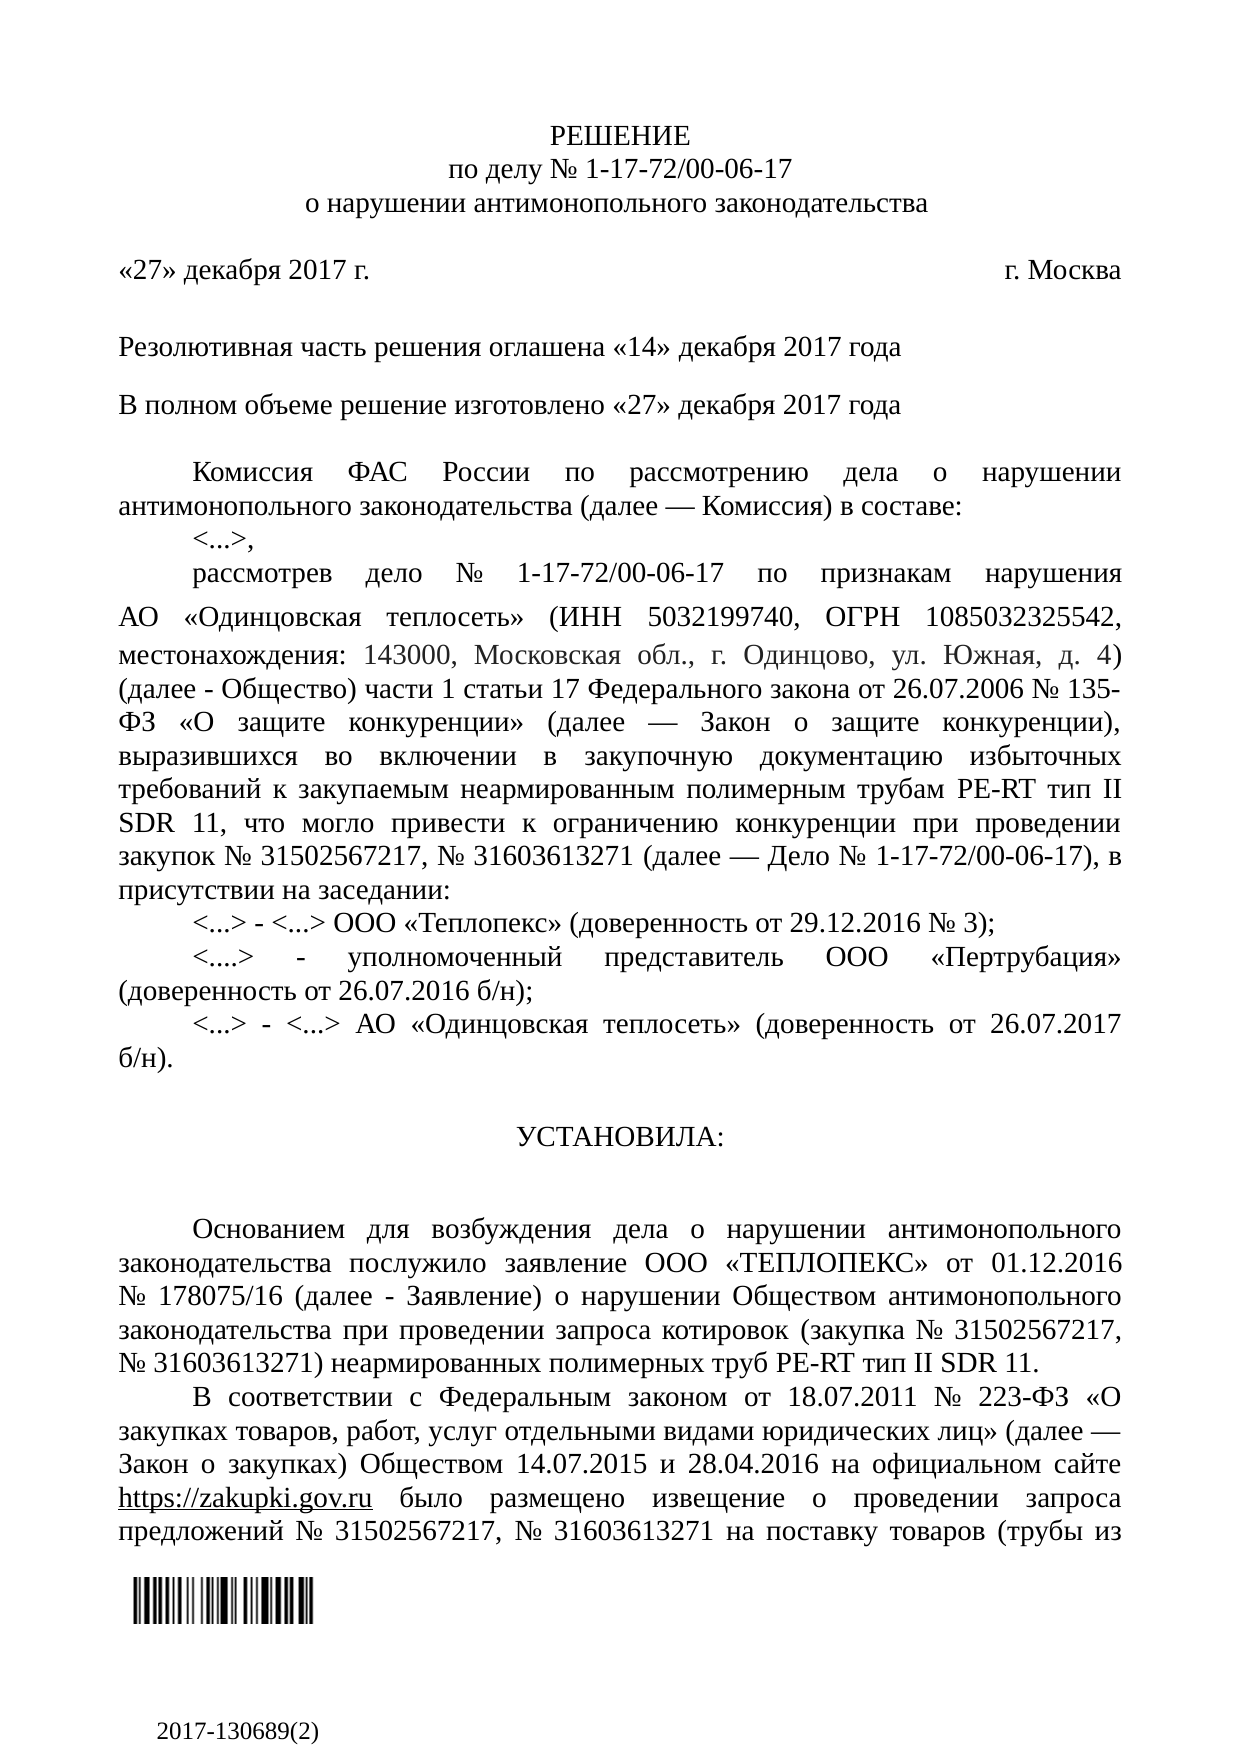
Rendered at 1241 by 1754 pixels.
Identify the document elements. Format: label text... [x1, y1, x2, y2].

text Основанием для возбуждения дела о нарушении антимонопольного законодательства послужило заявление ООО «ТЕПЛОПЕКС» от 01.12.2016 № 178075/16 (далее - Заявление) о нарушении Обществом антимонопольного законодательства при проведении запроса котировок (закупка № 31502567217, № 31603613271) неармированных полимерных труб PE-RT тип II SDR 11. [118, 1211, 1122, 1379]
text <...> - <...> АО «Одинцовская теплосеть» (доверенность от 26.07.2017 б/н). [118, 1006, 1122, 1073]
text о нарушении антимонопольного законодательства [118, 185, 1122, 219]
text <...> - <...> ООО «Теплопекс» (доверенность от 29.12.2016 № 3); [118, 906, 1122, 939]
text В соответствии с Федеральным законом от 18.07.2011 № 223-ФЗ «О закупках товаров, работ, услуг отдельными видами юридических лиц» (далее — Закон о закупках) Обществом 14.07.2015 и 28.04.2016 на официальном сайте https://zakupki.gov.ru было размещено извещение о проведении запроса предложений № 31502567217, № 31603613271 на поставку товаров (трубы из [118, 1379, 1122, 1547]
text РЕШЕНИЕ [118, 118, 1122, 152]
text В полном объеме решение изготовлено «27» декабря 2017 года [118, 387, 1122, 421]
text «27» декабря 2017 г. г. Москва [118, 252, 1122, 286]
text <...>, [118, 521, 1122, 555]
text рассмотрев дело № 1-17-72/00-06-17 по признакам нарушения АО «Одинцовская теплосеть» (ИНН 5032199740, ОГРН 1085032325542, местонахождения: 143000, Московская обл., г. Одинцово, ул. Южная, д. 4) (далее - Общество) части 1 статьи 17 Федерального закона от 26.07.2006 № 135-ФЗ «О защите конкуренции» (далее — Закон о защите конкуренции), выразившихся во включении в закупочную документацию избыточных требований к закупаемым неармированным полимерным трубам PE-RT тип II SDR 11, что могло привести к ограничению конкуренции при проведении закупок № 31502567217, № 31603613271 (далее — Дело № 1-17-72/00-06-17), в присутствии на заседании: [118, 555, 1122, 906]
text УСТАНОВИЛА: [118, 1119, 1122, 1153]
picture [118, 1577, 331, 1624]
text Резолютивная часть решения оглашена «14» декабря 2017 года [118, 329, 1122, 363]
text по делу № 1-17-72/00-06-17 [118, 152, 1122, 185]
text Комиссия ФАС России по рассмотрению дела о нарушении антимонопольного законодательства (далее — Комиссия) в составе: [118, 454, 1122, 521]
text <....> - уполномоченный представитель ООО «Пертрубация» (доверенность от 26.07.2016 б/н); [118, 939, 1122, 1006]
